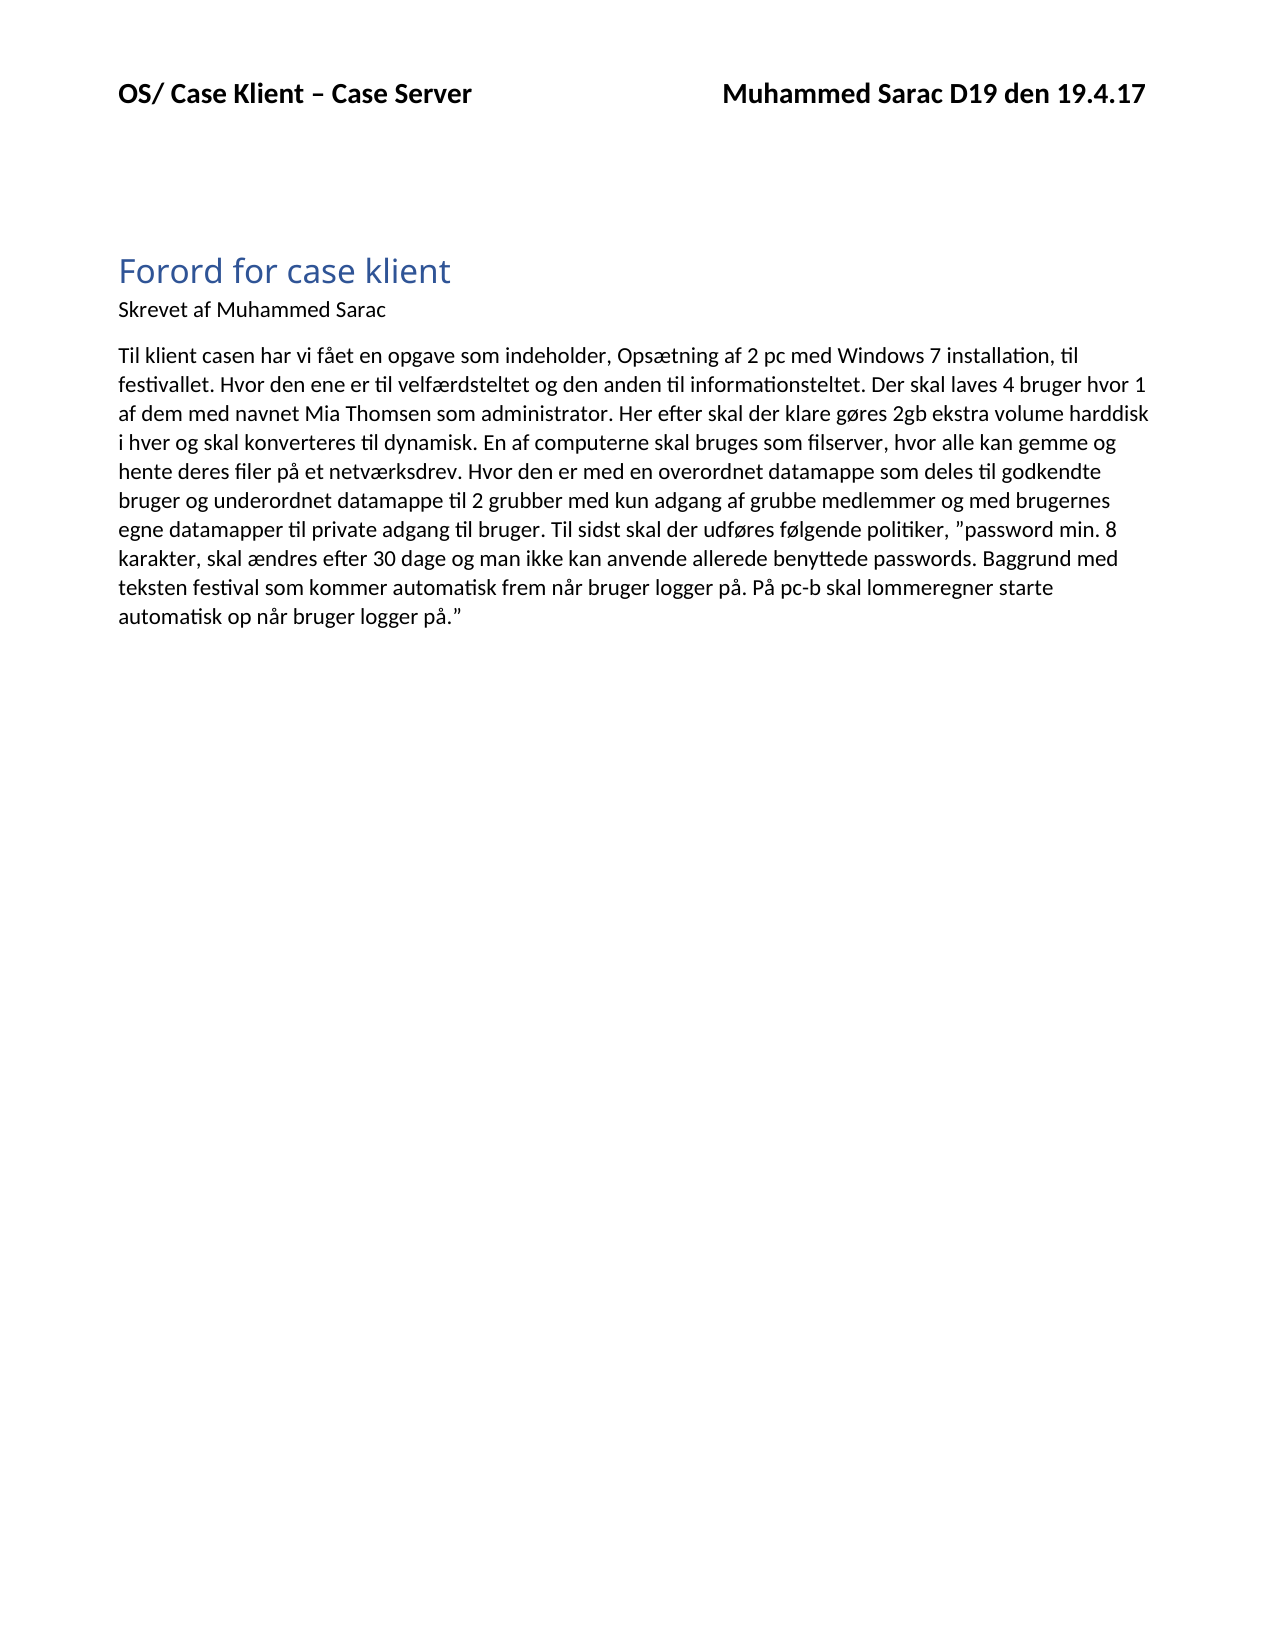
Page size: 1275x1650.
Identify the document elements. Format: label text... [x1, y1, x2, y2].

text Skrevet af Muhammed Sarac [118, 295, 1157, 323]
subtitle Forord for case klient [118, 248, 1157, 293]
text Til klient casen har vi fået en opgave som indeholder, Opsætning af 2 pc med Windows 7 installation, til festivallet. Hvor den ene er til velfærdsteltet og den anden til informationsteltet. Der skal laves 4 bruger hvor 1 af dem med navnet Mia Thomsen som administrator. Her efter skal der klare gøres 2gb ekstra volume harddisk i hver og skal konverteres til dynamisk. En af computerne skal bruges som filserver, hvor alle kan gemme og hente deres filer på et netværksdrev. Hvor den er med en overordnet datamappe som deles til godkendte bruger og underordnet datamappe til 2 grubber med kun adgang af grubbe medlemmer og med brugernes egne datamapper til private adgang til bruger. Til sidst skal der udføres følgende politiker, ”password min. 8 karakter, skal ændres efter 30 dage og man ikke kan anvende allerede benyttede passwords. Baggrund med teksten festival som kommer automatisk frem når bruger logger på. På pc-b skal lommeregner starte automatisk op når bruger logger på.” [118, 341, 1157, 630]
